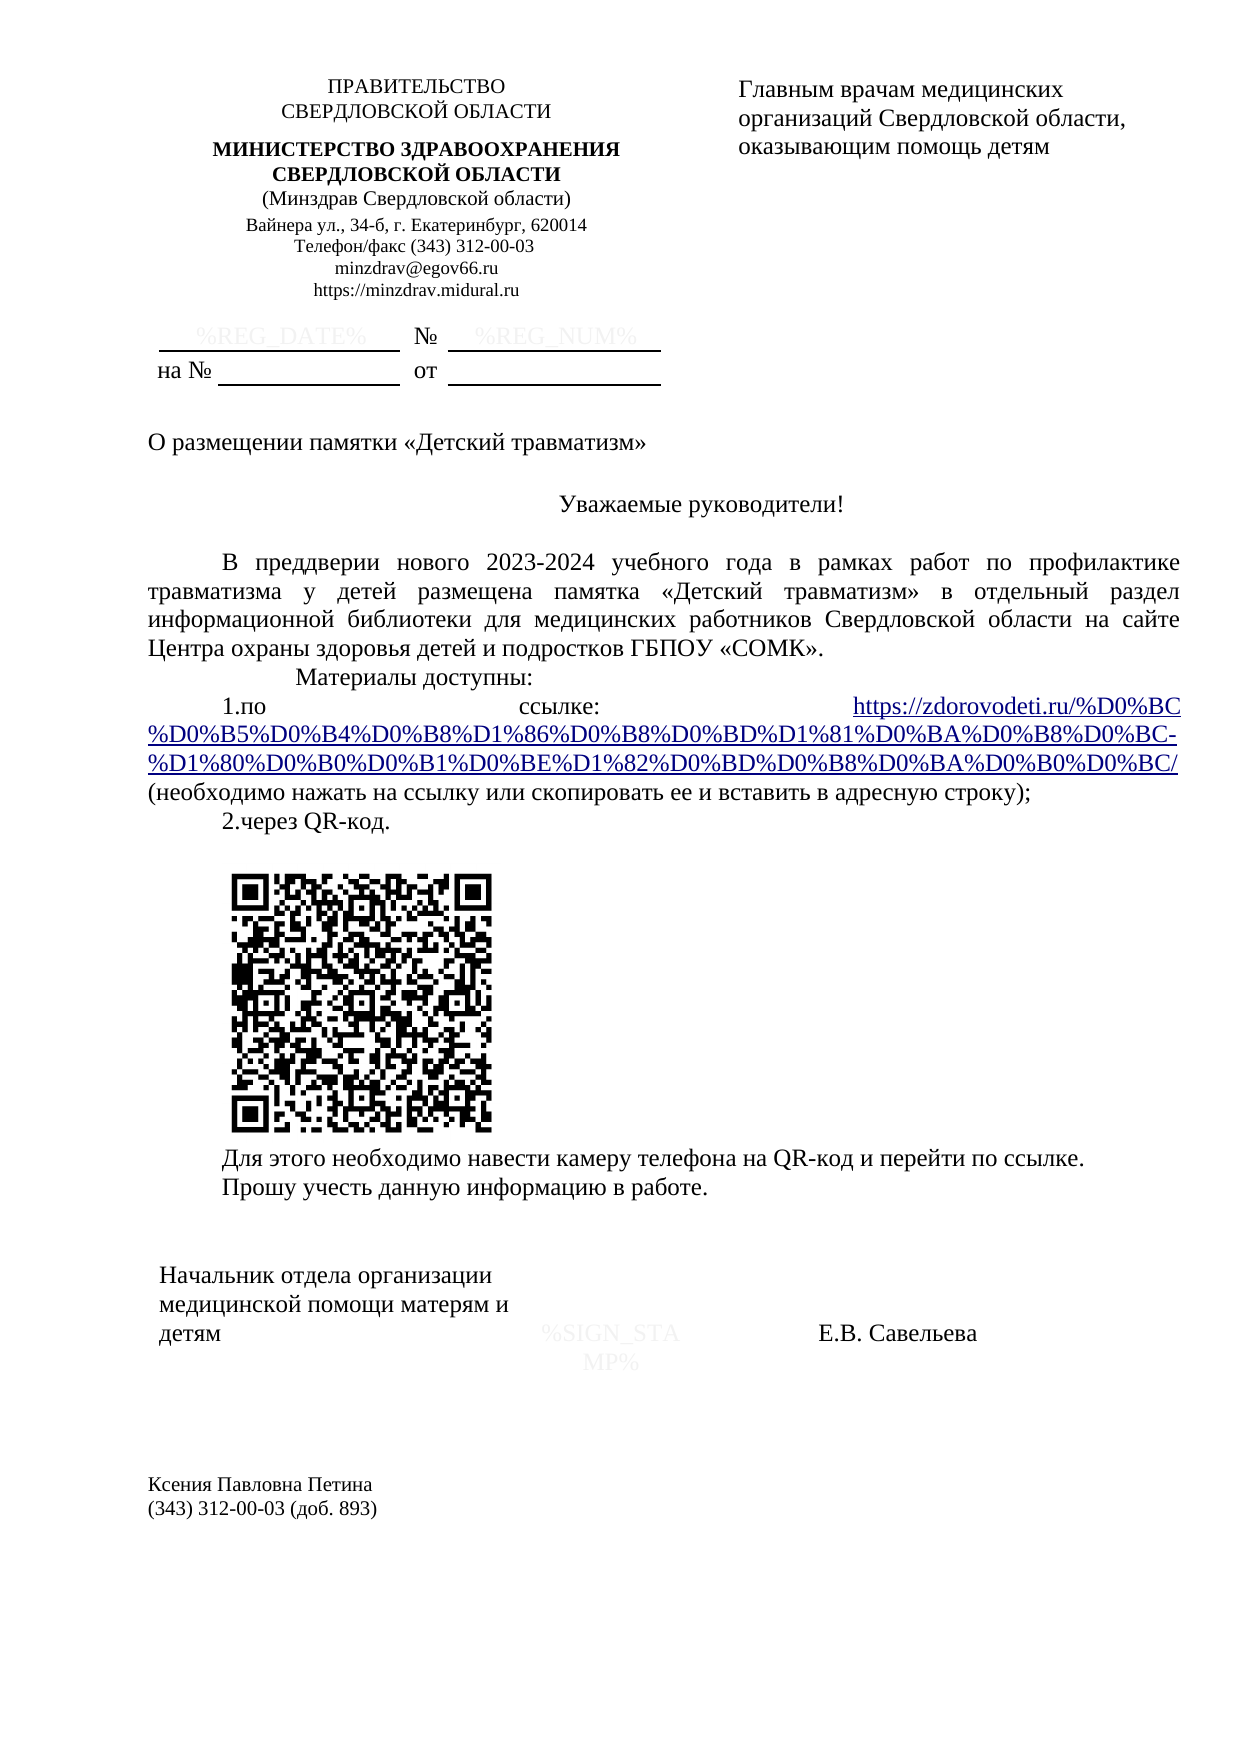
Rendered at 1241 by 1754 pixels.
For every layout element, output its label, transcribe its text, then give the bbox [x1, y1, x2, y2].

text Ксения Павловна Петина [148, 1472, 1181, 1496]
text Для этого необходимо навести камеру телефона на QR-код и перейти по ссылке. [148, 1143, 1181, 1172]
table_cell %SIGN_STAMP% [538, 1260, 684, 1375]
table_cell на № [159, 352, 218, 384]
table_header [989, 1229, 1181, 1260]
table_cell [989, 1260, 1181, 1375]
table_header [148, 1229, 537, 1260]
text В преддверии нового 2023-2024 учебного года в рамках работ по профилактике травматизма у детей размещена памятка «Детский травматизм» в отдельный раздел информационной библиотеки для медицинских работников Свердловской области на сайте Центра охраны здоровья детей и подростков ГБПОУ «СОМК». [148, 547, 1181, 662]
table_header %REG_DATE% [159, 315, 400, 350]
table_cell [448, 352, 661, 384]
table_header %REG_NUM% [448, 315, 661, 350]
text Материалы доступны: [148, 662, 1181, 691]
table_header [538, 1229, 684, 1260]
table_cell Начальник отдела организации медицинской помощи матерям и детям [148, 1260, 537, 1375]
text (343) 312-00-03 (доб. 893) [148, 1496, 1181, 1520]
text 2.через QR-код. [148, 806, 1181, 834]
table_cell [218, 352, 400, 384]
text Уважаемые руководители! [148, 489, 1181, 518]
text Прошу учесть данную информацию в работе. [148, 1172, 1181, 1200]
text О размещении памятки «Детский травматизм» [148, 427, 1240, 456]
table_cell от [400, 350, 448, 384]
table_header ПРАВИТЕЛЬСТВО СВЕРДЛОВСКОЙ ОБЛАСТИ МИНИСТЕРСТВО ЗДРАВООХРАНЕНИЯ СВЕРДЛОВСКОЙ ОБЛАСТИ (Минздрав Свердловской области) Вайнера ул., 34-б, г. Екатеринбург, 620014 Телефон/факс (343) 312-00-03 minzdrav@egov66.ru https://minzdrav.midural.ru [148, 74, 685, 427]
text (необходимо нажать на ссылку или скопировать ее и вставить в адресную строку); [148, 777, 1181, 806]
table_header Главным врачам медицинских организаций Свердловской области, оказывающим помощь детям [727, 74, 1181, 427]
table_header [685, 74, 727, 427]
text 1.по ссылке: https://zdorovodeti.ru/%D0%BC%D0%B5%D0%B4%D0%B8%D1%86%D0%B8%D0%BD%D1%81%D0%BA%D0%B8%D0%BC-%D1%80%D0%B0%D0%B1%D0%BE%D1%82%D0%BD%D0%B8%D0%BA%D0%B0%D0%BC/ [148, 691, 1181, 777]
table_header № [400, 315, 448, 350]
table_cell Е.В. Савельева [684, 1260, 988, 1375]
table_header [684, 1229, 988, 1260]
